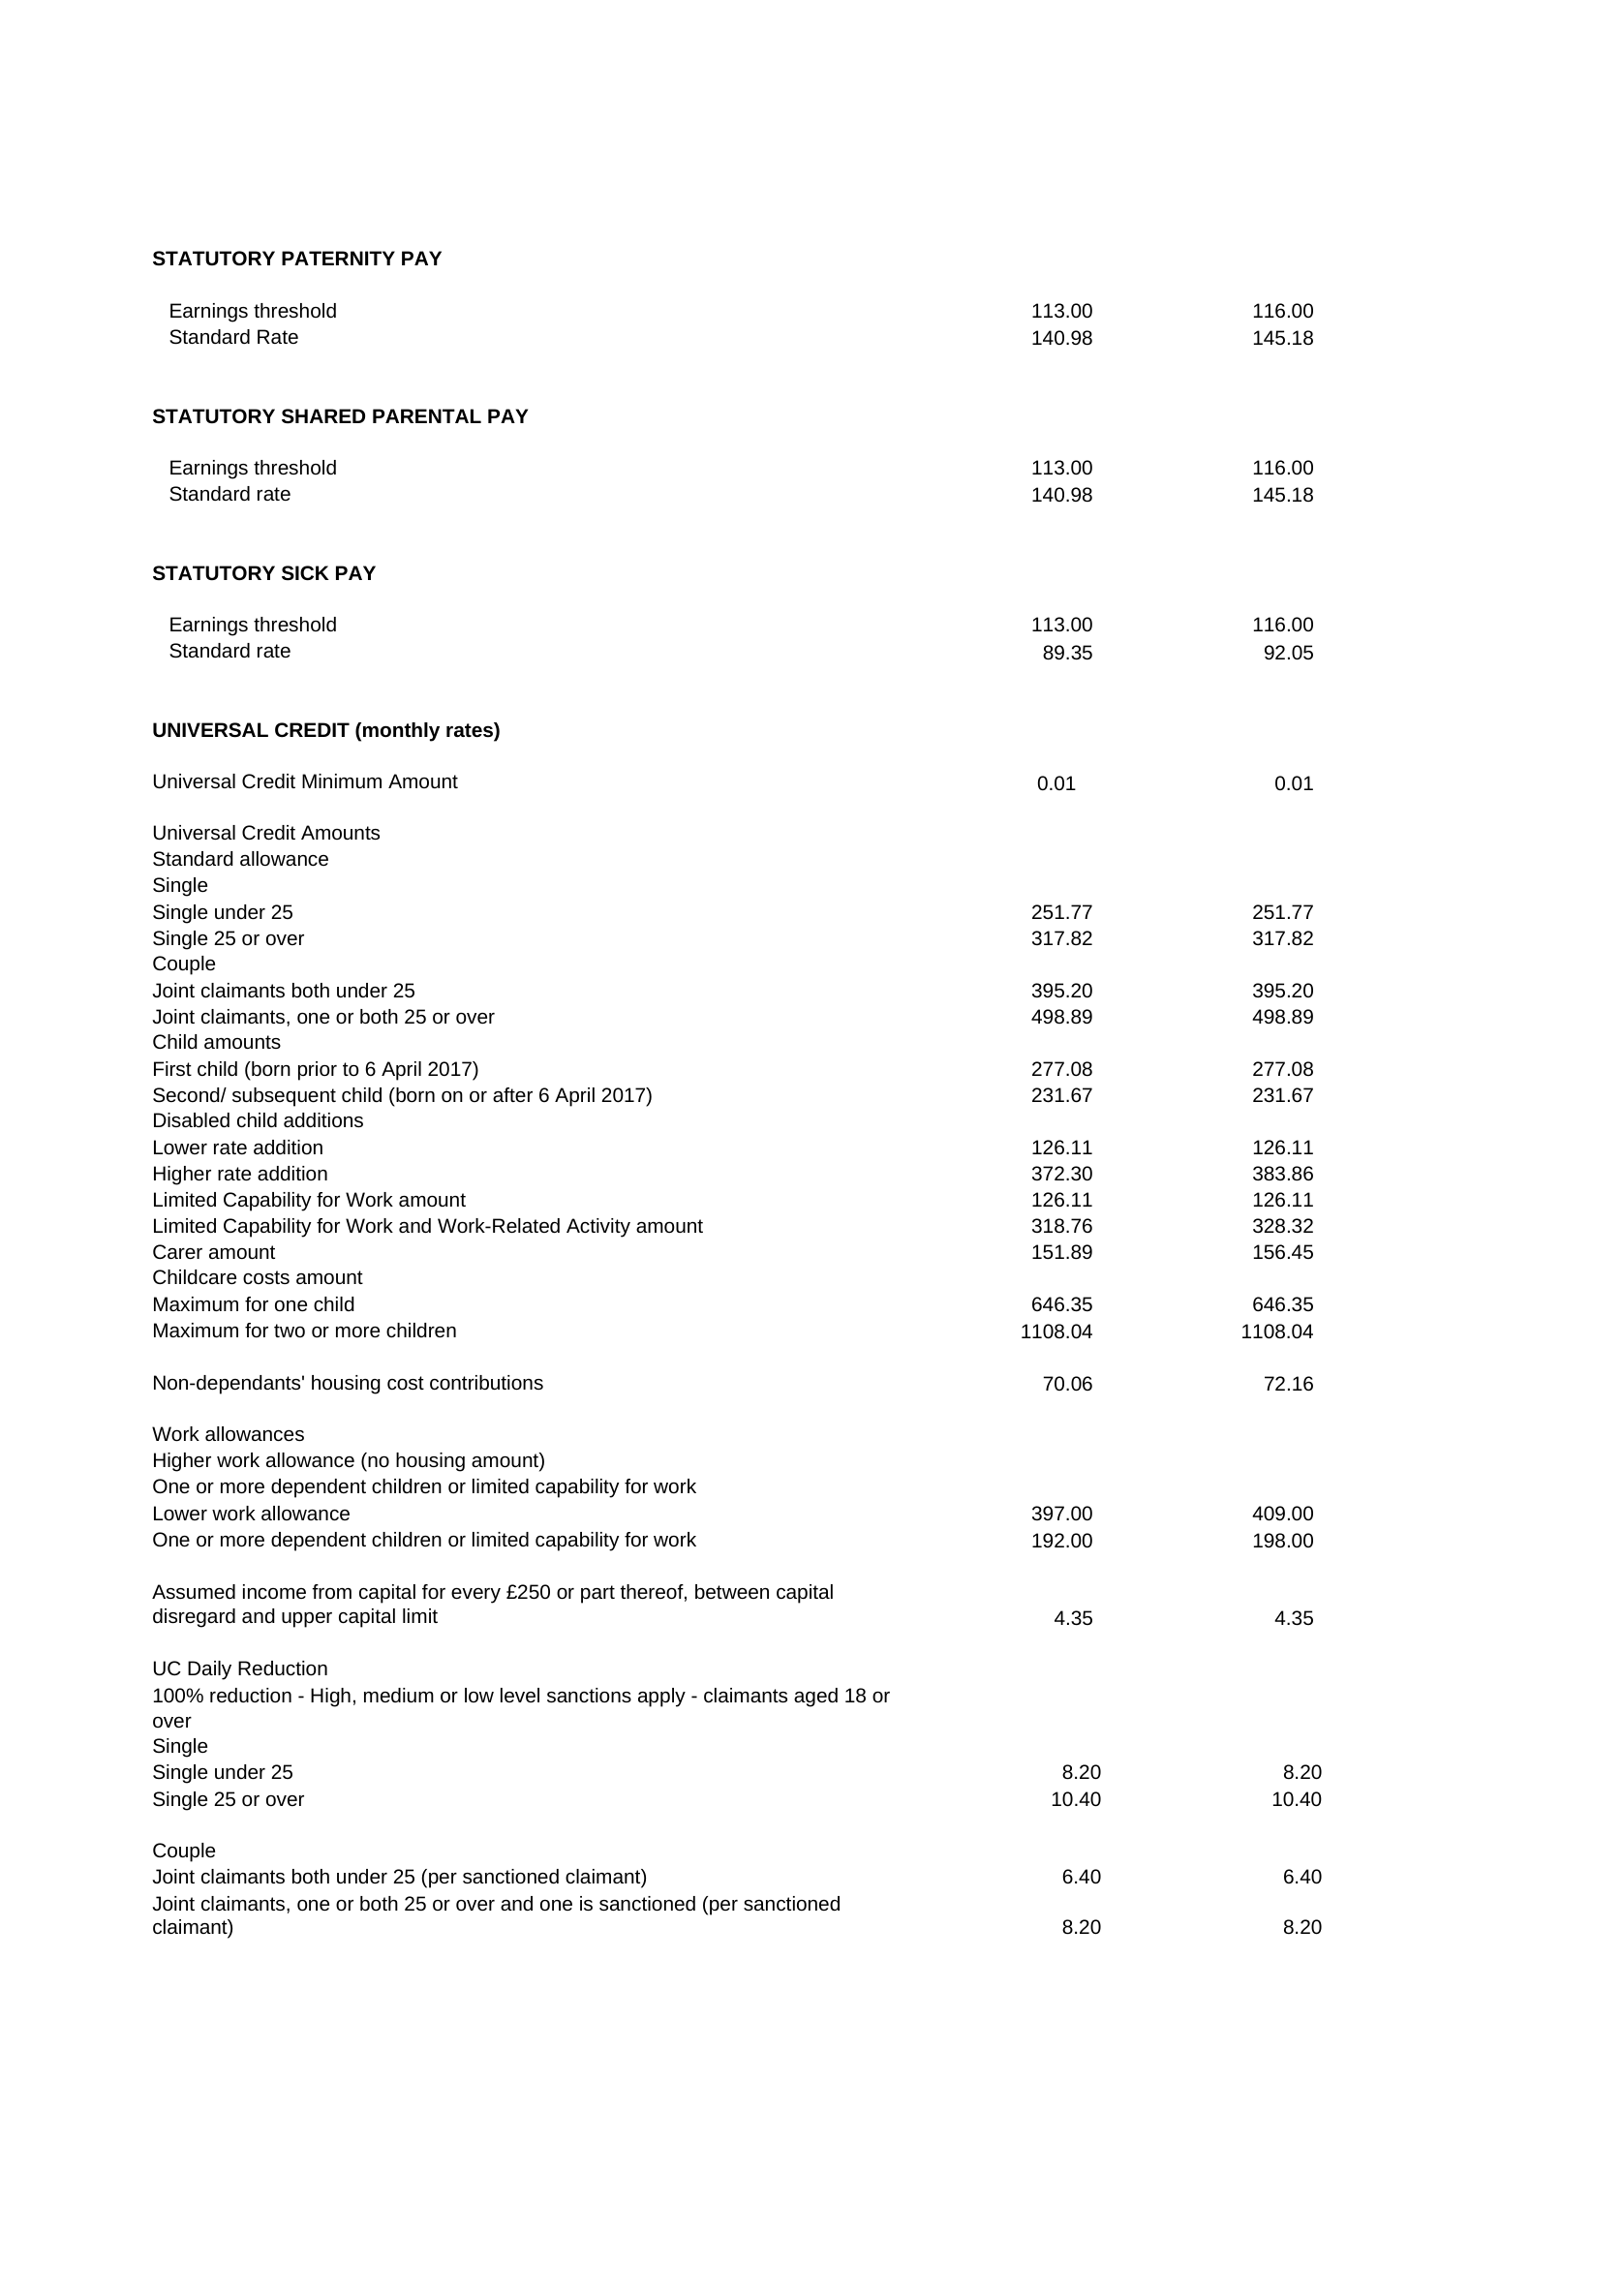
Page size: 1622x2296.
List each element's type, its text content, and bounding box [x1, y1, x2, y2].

table_cell [930, 1109, 1171, 1134]
table_cell [1171, 873, 1342, 899]
table_cell 1108.04 [930, 1318, 1171, 1358]
table_cell [1171, 1474, 1342, 1500]
table_cell [1171, 1644, 1342, 1682]
table_cell 395.20 [1171, 978, 1342, 1004]
table_cell Standard allowance [132, 847, 930, 873]
table_cell STATUTORY SHARED PARENTAL PAY [132, 378, 930, 442]
table_cell [1171, 1448, 1342, 1474]
table_cell Earnings threshold [132, 442, 930, 481]
table_cell Disabled child additions [132, 1109, 930, 1134]
table_cell UNIVERSAL CREDIT (monthly rates) [132, 691, 930, 755]
table_cell Joint claimants, one or both 25 or over [132, 1004, 930, 1030]
table_cell Joint claimants, one or both 25 or over and one is sanctioned (per sanctioned claimant) [132, 1890, 930, 1940]
table_cell Standard rate [132, 638, 930, 691]
table_cell 156.45 [1171, 1240, 1342, 1266]
table_cell 113.00 [930, 598, 1171, 638]
table_cell [1171, 1030, 1342, 1056]
table_cell 113.00 [930, 442, 1171, 481]
table_cell [930, 952, 1171, 977]
table_cell 113.00 [930, 285, 1171, 324]
table_cell Earnings threshold [132, 285, 930, 324]
table_cell [930, 1644, 1171, 1682]
table_cell 140.98 [930, 324, 1171, 377]
table_cell 10.40 [1171, 1786, 1342, 1825]
table_header [930, 248, 1171, 285]
table_cell [1171, 535, 1342, 598]
table_cell 646.35 [930, 1291, 1171, 1318]
table_cell 126.11 [930, 1134, 1171, 1161]
table_cell Maximum for two or more children [132, 1318, 930, 1358]
table_cell [1171, 847, 1342, 873]
table_cell Non-dependants' housing cost contributions [132, 1358, 930, 1410]
table_cell 231.67 [930, 1083, 1171, 1109]
table_cell 395.20 [930, 978, 1171, 1004]
table_cell 140.98 [930, 481, 1171, 535]
table_cell [930, 1733, 1171, 1760]
table_cell Couple [132, 952, 930, 977]
table_cell Standard Rate [132, 324, 930, 377]
table_cell [1171, 1266, 1342, 1291]
table_cell 277.08 [1171, 1056, 1342, 1083]
table_header [1171, 248, 1342, 285]
table_cell [930, 1410, 1171, 1448]
table_cell 89.35 [930, 638, 1171, 691]
table_cell Joint claimants both under 25 [132, 978, 930, 1004]
table_cell 317.82 [1171, 926, 1342, 952]
table_cell [930, 535, 1171, 598]
table_cell 72.16 [1171, 1358, 1342, 1410]
table_cell [930, 378, 1171, 442]
table_cell [1171, 691, 1342, 755]
table_cell 372.30 [930, 1161, 1171, 1187]
table_cell 8.20 [930, 1890, 1171, 1940]
table_cell [930, 1474, 1171, 1500]
table_cell Single [132, 1733, 930, 1760]
table_cell Child amounts [132, 1030, 930, 1056]
table_cell Maximum for one child [132, 1291, 930, 1318]
table_cell Assumed income from capital for every £250 or part thereof, between capital disregard and upper capital limit [132, 1567, 930, 1644]
table_cell 317.82 [930, 926, 1171, 952]
table_cell 116.00 [1171, 442, 1342, 481]
table_cell Limited Capability for Work amount [132, 1187, 930, 1213]
table_cell 10.40 [930, 1786, 1171, 1825]
table_cell 6.40 [930, 1864, 1171, 1890]
table_cell [930, 1682, 1171, 1733]
table_cell 328.32 [1171, 1213, 1342, 1240]
table_cell [930, 847, 1171, 873]
table_cell 498.89 [930, 1004, 1171, 1030]
table_cell [1171, 1109, 1342, 1134]
table_cell 4.35 [930, 1567, 1171, 1644]
table_cell 646.35 [1171, 1291, 1342, 1318]
table_cell Joint claimants both under 25 (per sanctioned claimant) [132, 1864, 930, 1890]
table_cell 116.00 [1171, 285, 1342, 324]
table_cell 0.01 [1171, 755, 1342, 809]
table_cell Work allowances [132, 1410, 930, 1448]
table_cell Universal Credit Amounts [132, 809, 930, 846]
table_cell [930, 873, 1171, 899]
table_cell Single 25 or over [132, 1786, 930, 1825]
table_cell [1171, 1682, 1342, 1733]
table_cell 8.20 [1171, 1760, 1342, 1786]
table_cell Earnings threshold [132, 598, 930, 638]
table_cell [1171, 1410, 1342, 1448]
table_cell 145.18 [1171, 324, 1342, 377]
table_cell Second/ subsequent child (born on or after 6 April 2017) [132, 1083, 930, 1109]
table_cell 192.00 [930, 1527, 1171, 1567]
table_cell 0.01 [930, 755, 1171, 809]
table_cell 126.11 [1171, 1187, 1342, 1213]
table_cell STATUTORY SICK PAY [132, 535, 930, 598]
table_cell 383.86 [1171, 1161, 1342, 1187]
table_cell 409.00 [1171, 1500, 1342, 1527]
table_cell [930, 1030, 1171, 1056]
table_cell Lower rate addition [132, 1134, 930, 1161]
table_cell 251.77 [1171, 900, 1342, 926]
table_cell Lower work allowance [132, 1500, 930, 1527]
table_cell 397.00 [930, 1500, 1171, 1527]
table_cell UC Daily Reduction [132, 1644, 930, 1682]
table_cell Single under 25 [132, 900, 930, 926]
table_cell [1171, 378, 1342, 442]
table_cell 70.06 [930, 1358, 1171, 1410]
table_cell Couple [132, 1825, 930, 1864]
table_cell 198.00 [1171, 1527, 1342, 1567]
table_cell Carer amount [132, 1240, 930, 1266]
table_cell 1108.04 [1171, 1318, 1342, 1358]
table_cell 6.40 [1171, 1864, 1342, 1890]
table_cell [930, 809, 1171, 846]
table_cell 8.20 [1171, 1890, 1342, 1940]
table_cell Single under 25 [132, 1760, 930, 1786]
table_cell Universal Credit Minimum Amount [132, 755, 930, 809]
table_cell [1171, 809, 1342, 846]
table_cell [930, 1448, 1171, 1474]
table_cell One or more dependent children or limited capability for work [132, 1474, 930, 1500]
table_cell First child (born prior to 6 April 2017) [132, 1056, 930, 1083]
table_cell 100% reduction - High, medium or low level sanctions apply - claimants aged 18 or over [132, 1682, 930, 1733]
table_cell 126.11 [1171, 1134, 1342, 1161]
table_cell One or more dependent children or limited capability for work [132, 1527, 930, 1567]
table_cell [1171, 952, 1342, 977]
table_cell 318.76 [930, 1213, 1171, 1240]
table_cell [930, 1825, 1171, 1864]
table_cell [930, 691, 1171, 755]
table_cell 151.89 [930, 1240, 1171, 1266]
table_cell 126.11 [930, 1187, 1171, 1213]
table_cell 4.35 [1171, 1567, 1342, 1644]
table_cell Childcare costs amount [132, 1266, 930, 1291]
table_cell Limited Capability for Work and Work-Related Activity amount [132, 1213, 930, 1240]
table_cell 277.08 [930, 1056, 1171, 1083]
table_cell 231.67 [1171, 1083, 1342, 1109]
table_cell 498.89 [1171, 1004, 1342, 1030]
table_cell 8.20 [930, 1760, 1171, 1786]
table_cell [1171, 1825, 1342, 1864]
table_cell [1171, 1733, 1342, 1760]
table_cell Single 25 or over [132, 926, 930, 952]
table_cell Higher work allowance (no housing amount) [132, 1448, 930, 1474]
table_cell 116.00 [1171, 598, 1342, 638]
table_cell 145.18 [1171, 481, 1342, 535]
table_cell 251.77 [930, 900, 1171, 926]
table_cell Higher rate addition [132, 1161, 930, 1187]
table_cell [930, 1266, 1171, 1291]
table_cell 92.05 [1171, 638, 1342, 691]
table_cell Standard rate [132, 481, 930, 535]
table_header STATUTORY PATERNITY PAY [132, 248, 930, 285]
table_cell Single [132, 873, 930, 899]
